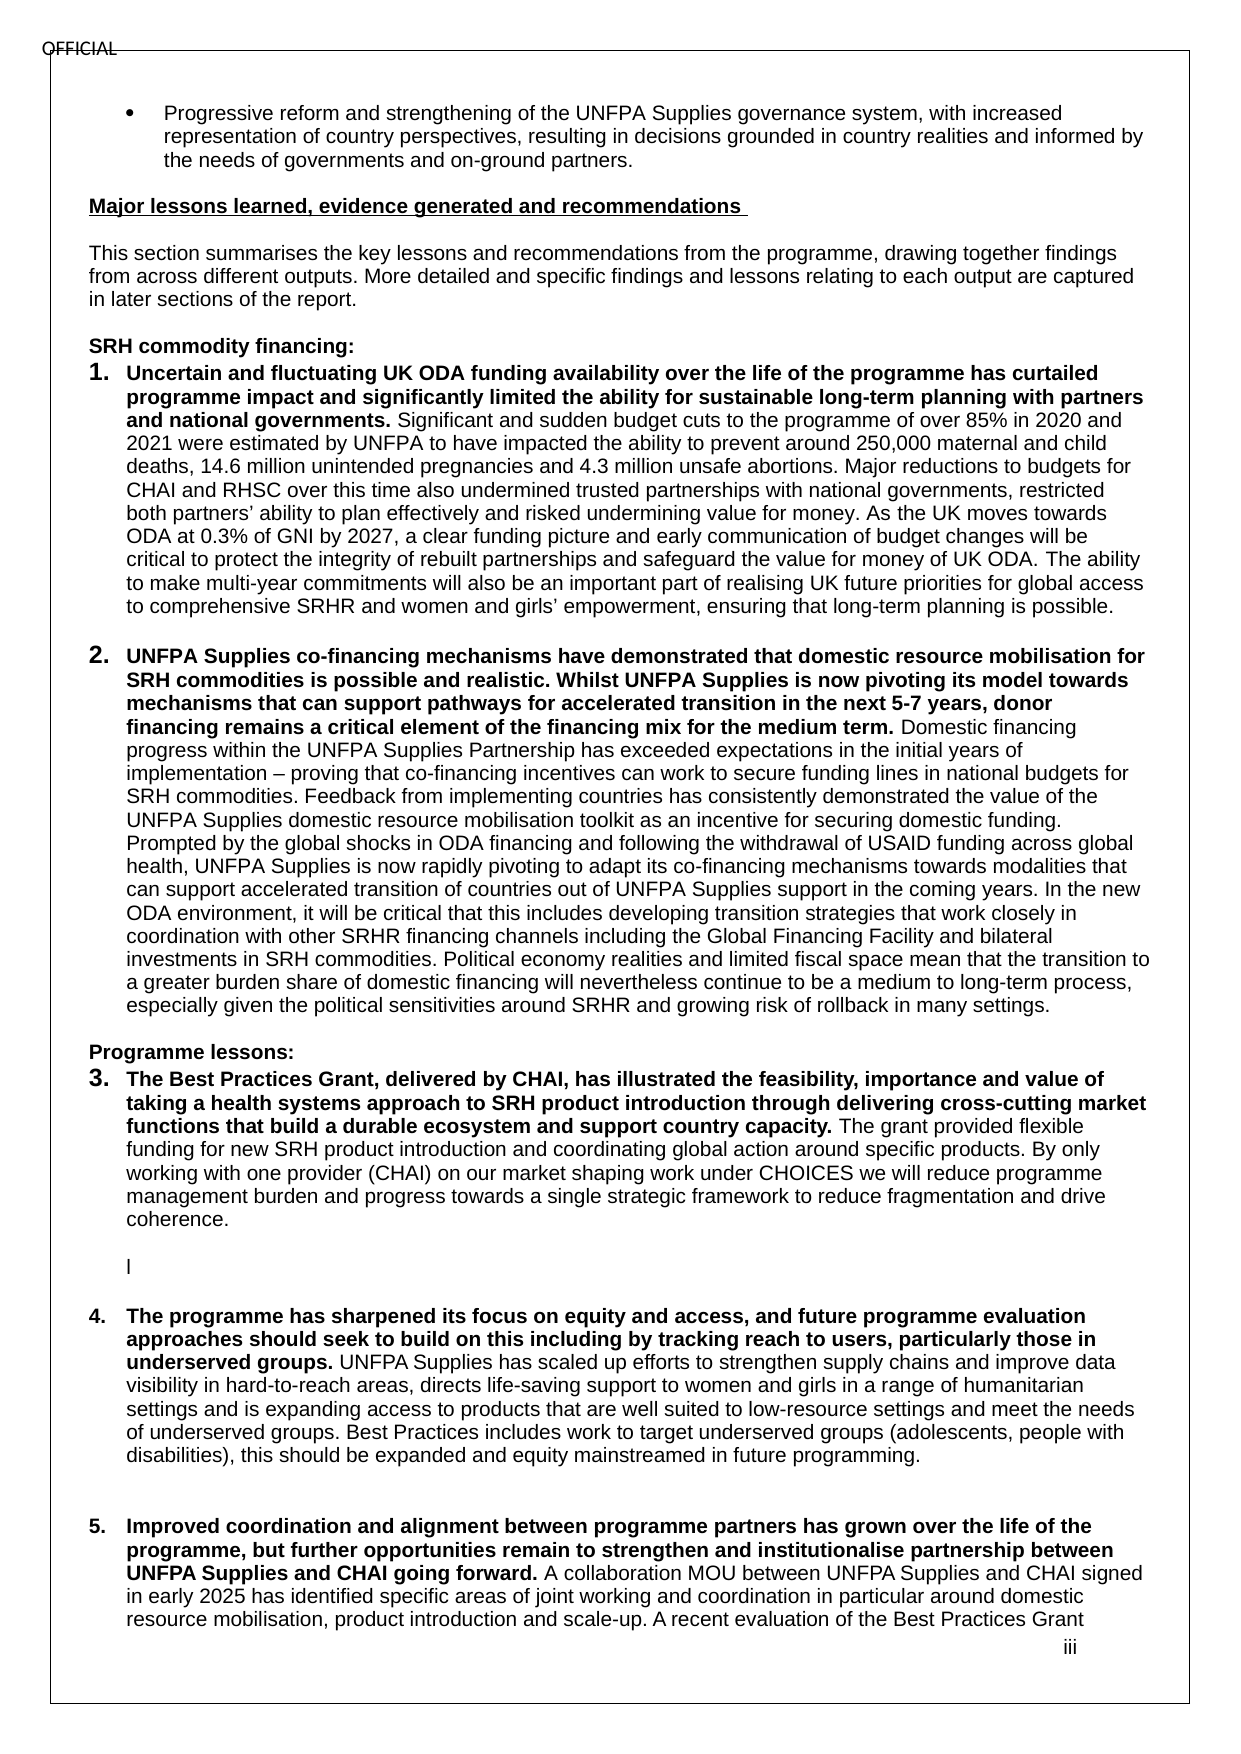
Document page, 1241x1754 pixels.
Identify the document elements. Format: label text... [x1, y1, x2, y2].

list l [126, 1256, 1152, 1279]
list Progressive reform and strengthening of the UNFPA Supplies governance system, with increased representation of country perspectives, resulting in decisions grounded in country realities and informed by the needs of governments and on-ground partners. [126, 102, 1152, 172]
list The Best Practices Grant, delivered by CHAI, has illustrated the feasibility, importance and value of taking a health systems approach to SRH product introduction through delivering cross-cutting market functions that build a durable ecosystem and support country capacity. The grant provided flexible funding for new SRH product introduction and coordinating global action around specific products. By only working with one provider (CHAI) on our market shaping work under CHOICES we will reduce programme management burden and progress towards a single strategic framework to reduce fragmentation and drive coherence. [89, 1064, 1152, 1231]
text SRH commodity financing: [89, 334, 1152, 357]
text Programme lessons: [89, 1040, 1152, 1064]
text Major lessons learned, evidence generated and recommendations [89, 195, 1152, 218]
list UNFPA Supplies co-financing mechanisms have demonstrated that domestic resource mobilisation for SRH commodities is possible and realistic. Whilst UNFPA Supplies is now pivoting its model towards mechanisms that can support pathways for accelerated transition in the next 5-7 years, donor financing remains a critical element of the financing mix for the medium term. Domestic financing progress within the UNFPA Supplies Partnership has exceeded expectations in the initial years of implementation – proving that co-financing incentives can work to secure funding lines in national budgets for SRH commodities. Feedback from implementing countries has consistently demonstrated the value of the UNFPA Supplies domestic resource mobilisation toolkit as an incentive for securing domestic funding. Prompted by the global shocks in ODA financing and following the withdrawal of USAID funding across global health, UNFPA Supplies is now rapidly pivoting to adapt its co-financing mechanisms towards modalities that can support accelerated transition of countries out of UNFPA Supplies support in the coming years. In the new ODA environment, it will be critical that this includes developing transition strategies that work closely in coordination with other SRHR financing channels including the Global Financing Facility and bilateral investments in SRH commodities. Political economy realities and limited fiscal space mean that the transition to a greater burden share of domestic financing will nevertheless continue to be a medium to long-term process, especially given the political sensitivities around SRHR and growing risk of rollback in many settings. [89, 641, 1152, 1017]
list Improved coordination and alignment between programme partners has grown over the life of the programme, but further opportunities remain to strengthen and institutionalise partnership between UNFPA Supplies and CHAI going forward. A collaboration MOU between UNFPA Supplies and CHAI signed in early 2025 has identified specific areas of joint working and coordination in particular around domestic resource mobilisation, product introduction and scale-up. A recent evaluation of the Best Practices Grant [89, 1515, 1152, 1631]
list The programme has sharpened its focus on equity and access, and future programme evaluation approaches should seek to build on this including by tracking reach to users, particularly those in underserved groups. UNFPA Supplies has scaled up efforts to strengthen supply chains and improve data visibility in hard-to-reach areas, directs life-saving support to women and girls in a range of humanitarian settings and is expanding access to products that are well suited to low-resource settings and meet the needs of underserved groups. Best Practices includes work to target underserved groups (adolescents, people with disabilities), this should be expanded and equity mainstreamed in future programming. [89, 1304, 1152, 1467]
list Uncertain and fluctuating UK ODA funding availability over the life of the programme has curtailed programme impact and significantly limited the ability for sustainable long-term planning with partners and national governments. Significant and sudden budget cuts to the programme of over 85% in 2020 and 2021 were estimated by UNFPA to have impacted the ability to prevent around 250,000 maternal and child deaths, 14.6 million unintended pregnancies and 4.3 million unsafe abortions. Major reductions to budgets for CHAI and RHSC over this time also undermined trusted partnerships with national governments, restricted both partners’ ability to plan effectively and risked undermining value for money. As the UK moves towards ODA at 0.3% of GNI by 2027, a clear funding picture and early communication of budget changes will be critical to protect the integrity of rebuilt partnerships and safeguard the value for money of UK ODA. The ability to make multi-year commitments will also be an important part of realising UK future priorities for global access to comprehensive SRHR and women and girls’ empowerment, ensuring that long-term planning is possible. [89, 357, 1152, 618]
text This section summarises the key lessons and recommendations from the programme, drawing together findings from across different outputs. More detailed and specific findings and lessons relating to each output are captured in later sections of the report. [89, 241, 1152, 311]
